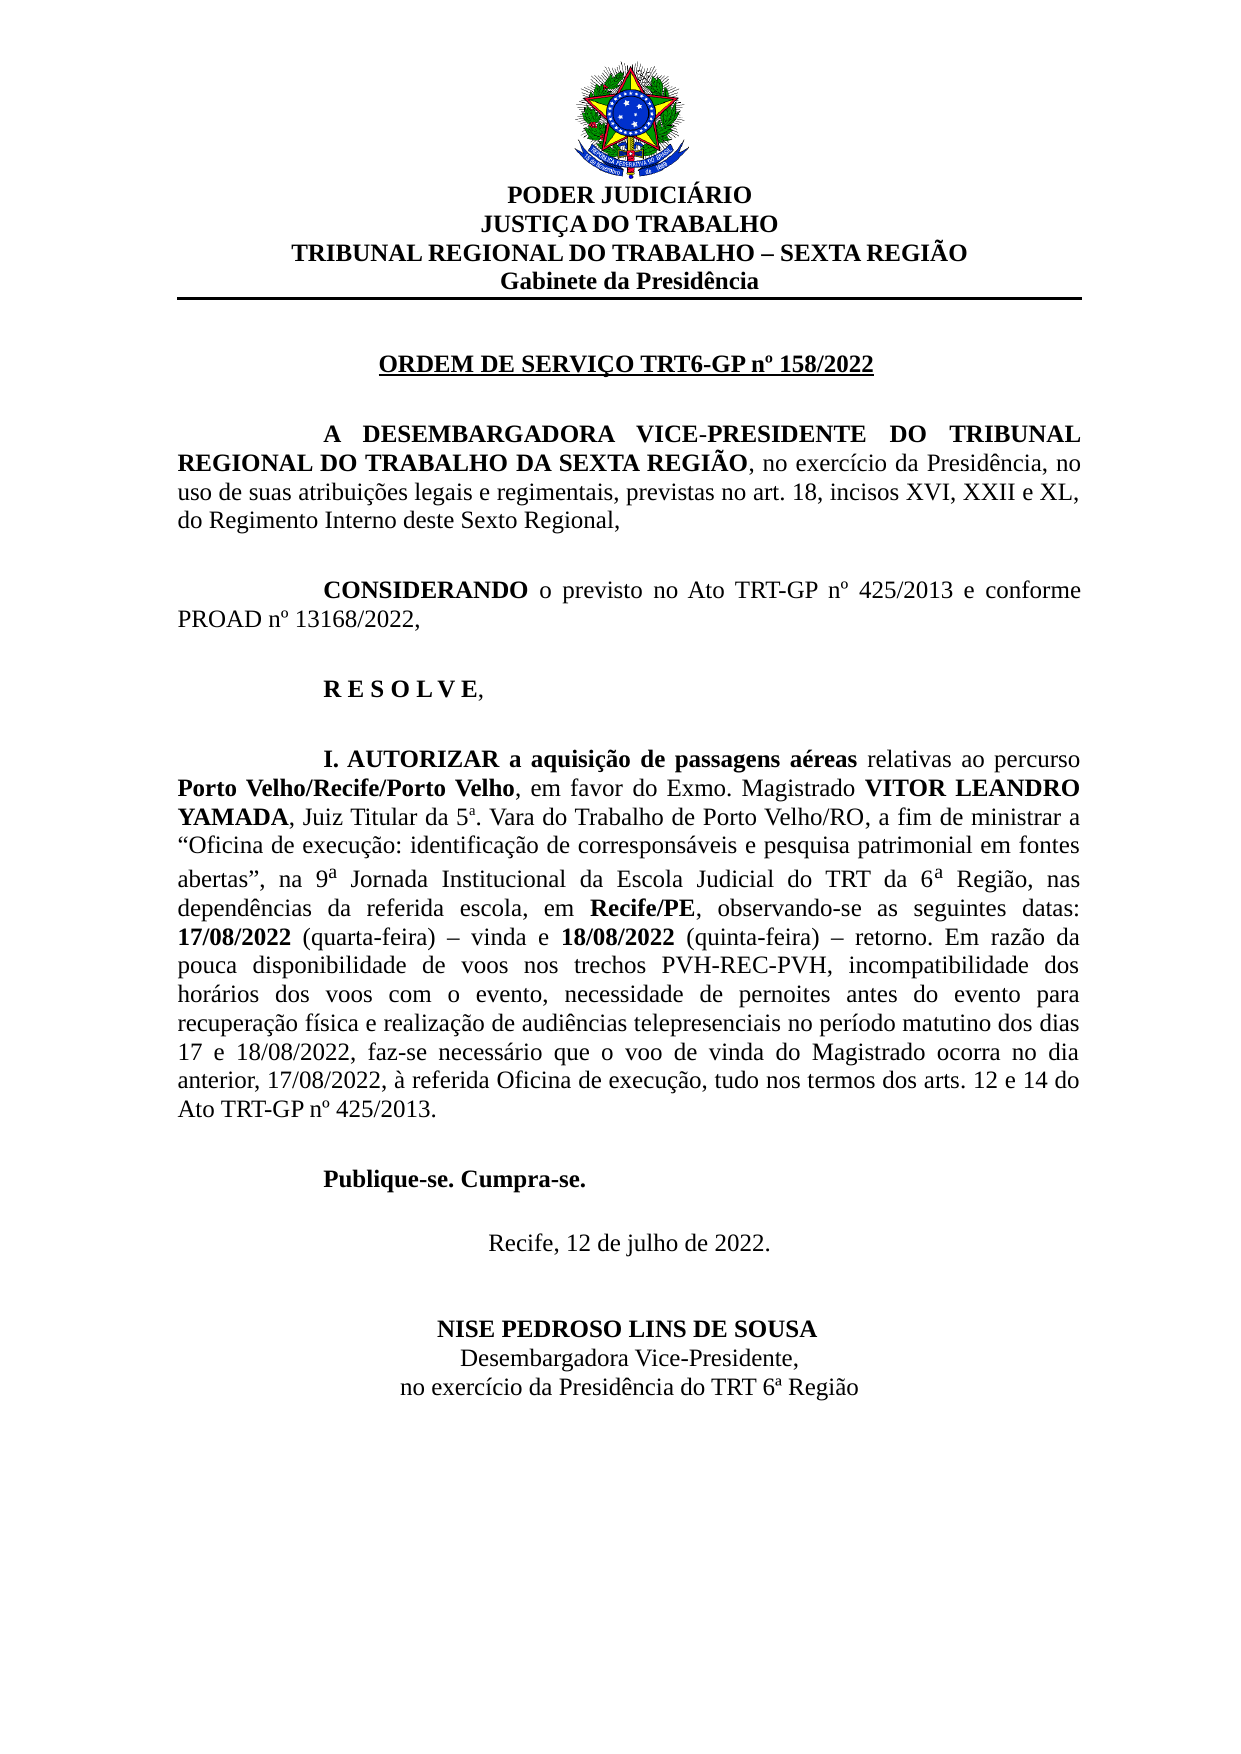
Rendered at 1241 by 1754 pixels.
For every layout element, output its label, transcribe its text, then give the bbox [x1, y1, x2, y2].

text R E S O L V E, [177, 674, 1081, 703]
text NISE PEDROSO LINS DE SOUSA [172, 1314, 1082, 1343]
text CONSIDERANDO o previsto no Ato TRT-GP nº 425/2013 e conforme PROAD nº 13168/2022, [177, 576, 1081, 633]
picture [568, 59, 692, 181]
text I. AUTORIZAR a aquisição de passagens aéreas relativas ao percurso Porto Velho/Recife/Porto Velho, em favor do Exmo. Magistrado VITOR LEANDRO YAMADA, Juiz Titular da 5a. Vara do Trabalho de Porto Velho/RO, a fim de ministrar a “Oficina de execução: identificação de corresponsáveis e pesquisa patrimonial em fontes abertas”, na 9a Jornada Institucional da Escola Judicial do TRT da 6a Região, nas dependências da referida escola, em Recife/PE, observando-se as seguintes datas: 17/08/2022 (quarta-feira) – vinda e 18/08/2022 (quinta-feira) – retorno. Em razão da pouca disponibilidade de voos nos trechos PVH-REC-PVH, incompatibilidade dos horários dos voos com o evento, necessidade de pernoites antes do evento para recuperação física e realização de audiências telepresenciais no período matutino dos dias 17 e 18/08/2022, faz-se necessário que o voo de vinda do Magistrado ocorra no dia anterior, 17/08/2022, à referida Oficina de execução, tudo nos termos dos arts. 12 e 14 do Ato TRT-GP nº 425/2013. [177, 744, 1080, 1123]
text Publique-se. Cumpra-se. [177, 1164, 1081, 1193]
text PODER JUDICIÁRIO [177, 180, 1082, 209]
text A DESEMBARGADORA VICE-PRESIDENTE DO TRIBUNAL REGIONAL DO TRABALHO DA SEXTA REGIÃO, no exercício da Presidência, no uso de suas atribuições legais e regimentais, previstas no art. 18, incisos XVI, XXII e XL, do Regimento Interno deste Sexto Regional, [177, 419, 1081, 534]
text ORDEM DE SERVIÇO TRT6-GP nº 158/2022 [177, 349, 1081, 378]
text no exercício da Presidência do TRT 6ª Região [177, 1372, 1081, 1400]
text Desembargadora Vice-Presidente, [177, 1343, 1082, 1372]
text JUSTIÇA DO TRABALHO [177, 209, 1082, 238]
text Recife, 12 de julho de 2022. [177, 1228, 1081, 1257]
text TRIBUNAL REGIONAL DO TRABALHO – SEXTA REGIÃO [177, 238, 1082, 266]
text Gabinete da Presidência [177, 266, 1082, 297]
